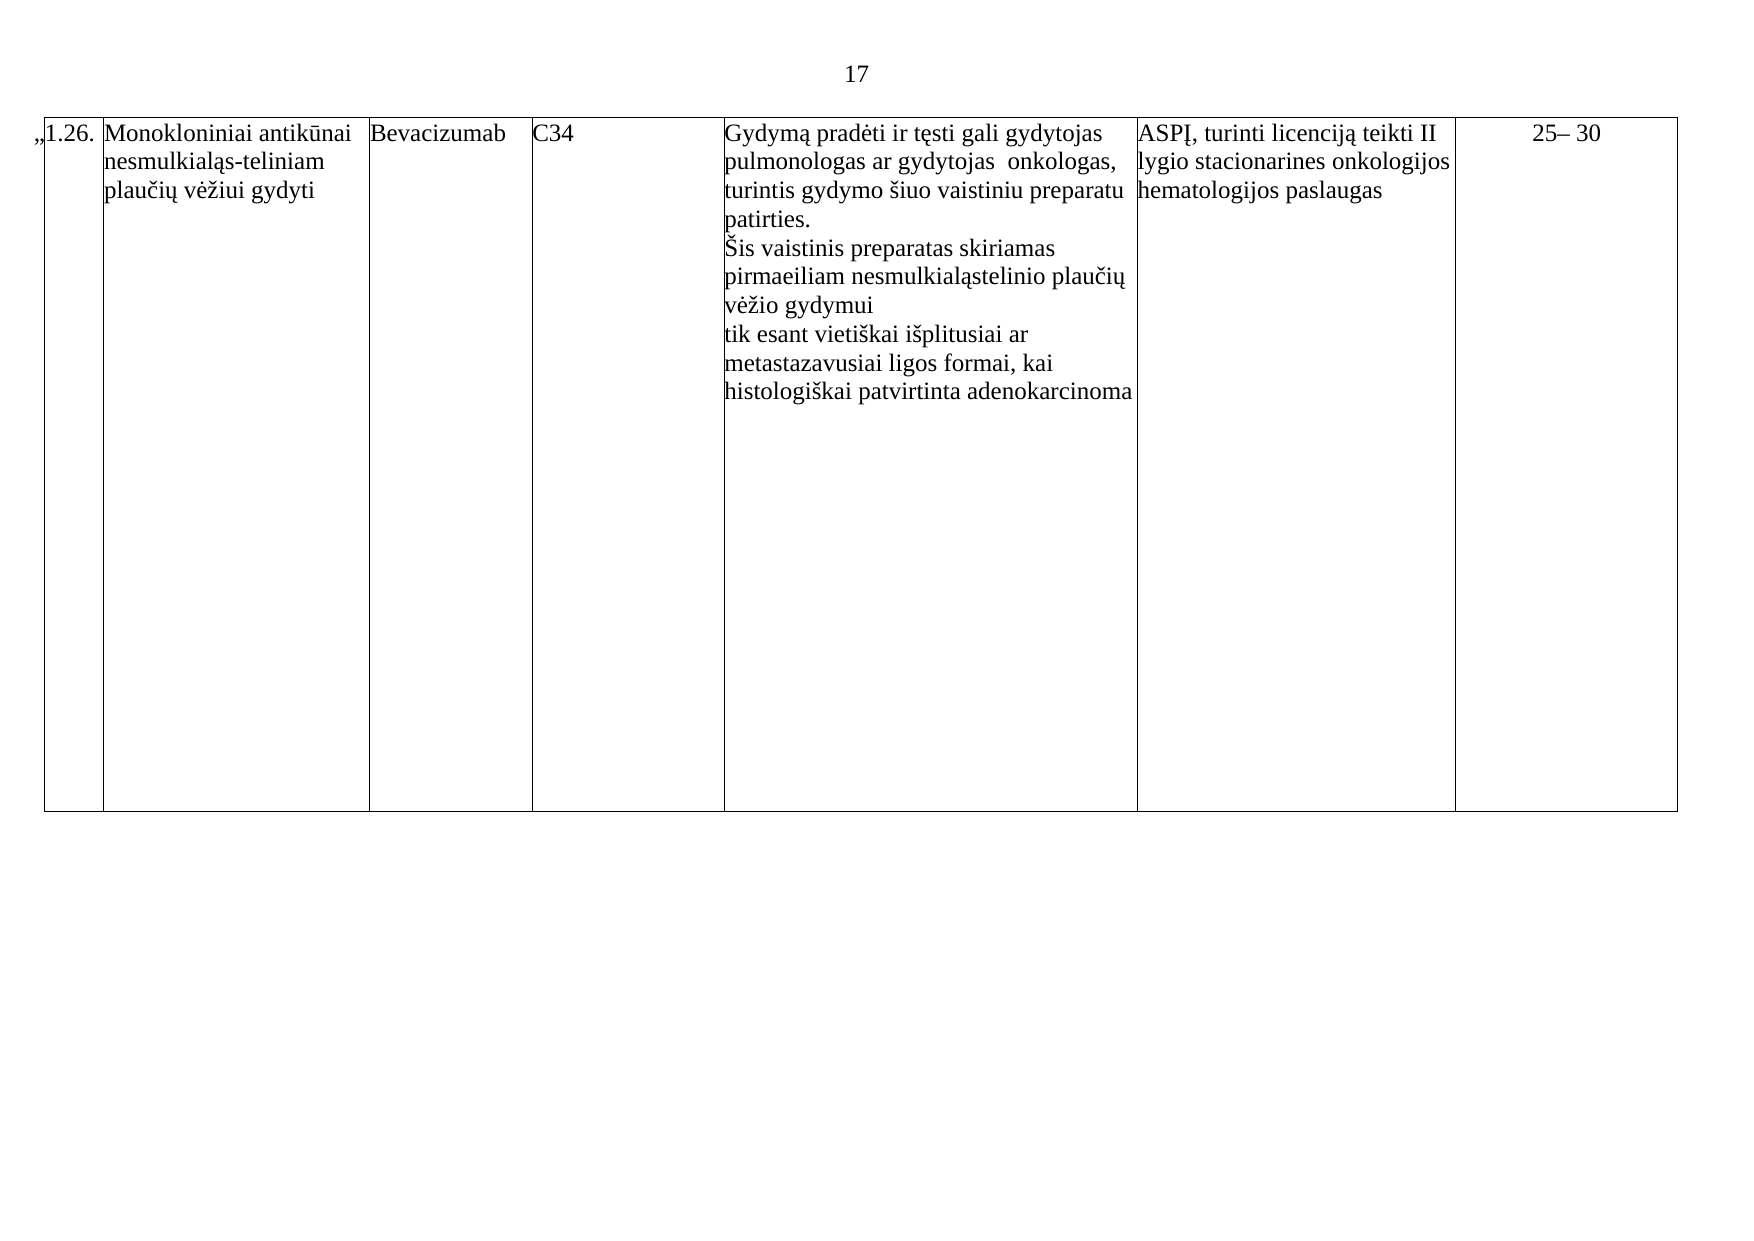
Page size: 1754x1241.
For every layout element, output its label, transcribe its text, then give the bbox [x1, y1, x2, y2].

table_cell Gydymą pradėti ir tęsti gali gydytojas pulmonologas ar gydytojas onkologas, turintis gydymo šiuo vaistiniu preparatu patirties. Šis vaistinis preparatas skiriamas pirmaeiliam nesmulkialąstelinio plaučių vėžio gydymui tik esant vietiškai išplitusiai ar metastazavusiai ligos formai, kai histologiškai patvirtinta adenokarcinoma [725, 118, 1137, 811]
table_cell Bevacizumab [370, 118, 532, 811]
table_cell Monokloniniai antikūnai nesmulkialąs-teliniam plaučių vėžiui gydyti [104, 118, 369, 811]
table_cell [1678, 117, 1684, 811]
table_cell „1.26. [45, 118, 103, 811]
table_cell 25– 30 [1456, 118, 1677, 811]
table_cell ASPĮ, turinti licenciją teikti II lygio stacionarines onkologijos hematologijos paslaugas [1138, 118, 1455, 811]
table_cell C34 [533, 118, 724, 811]
